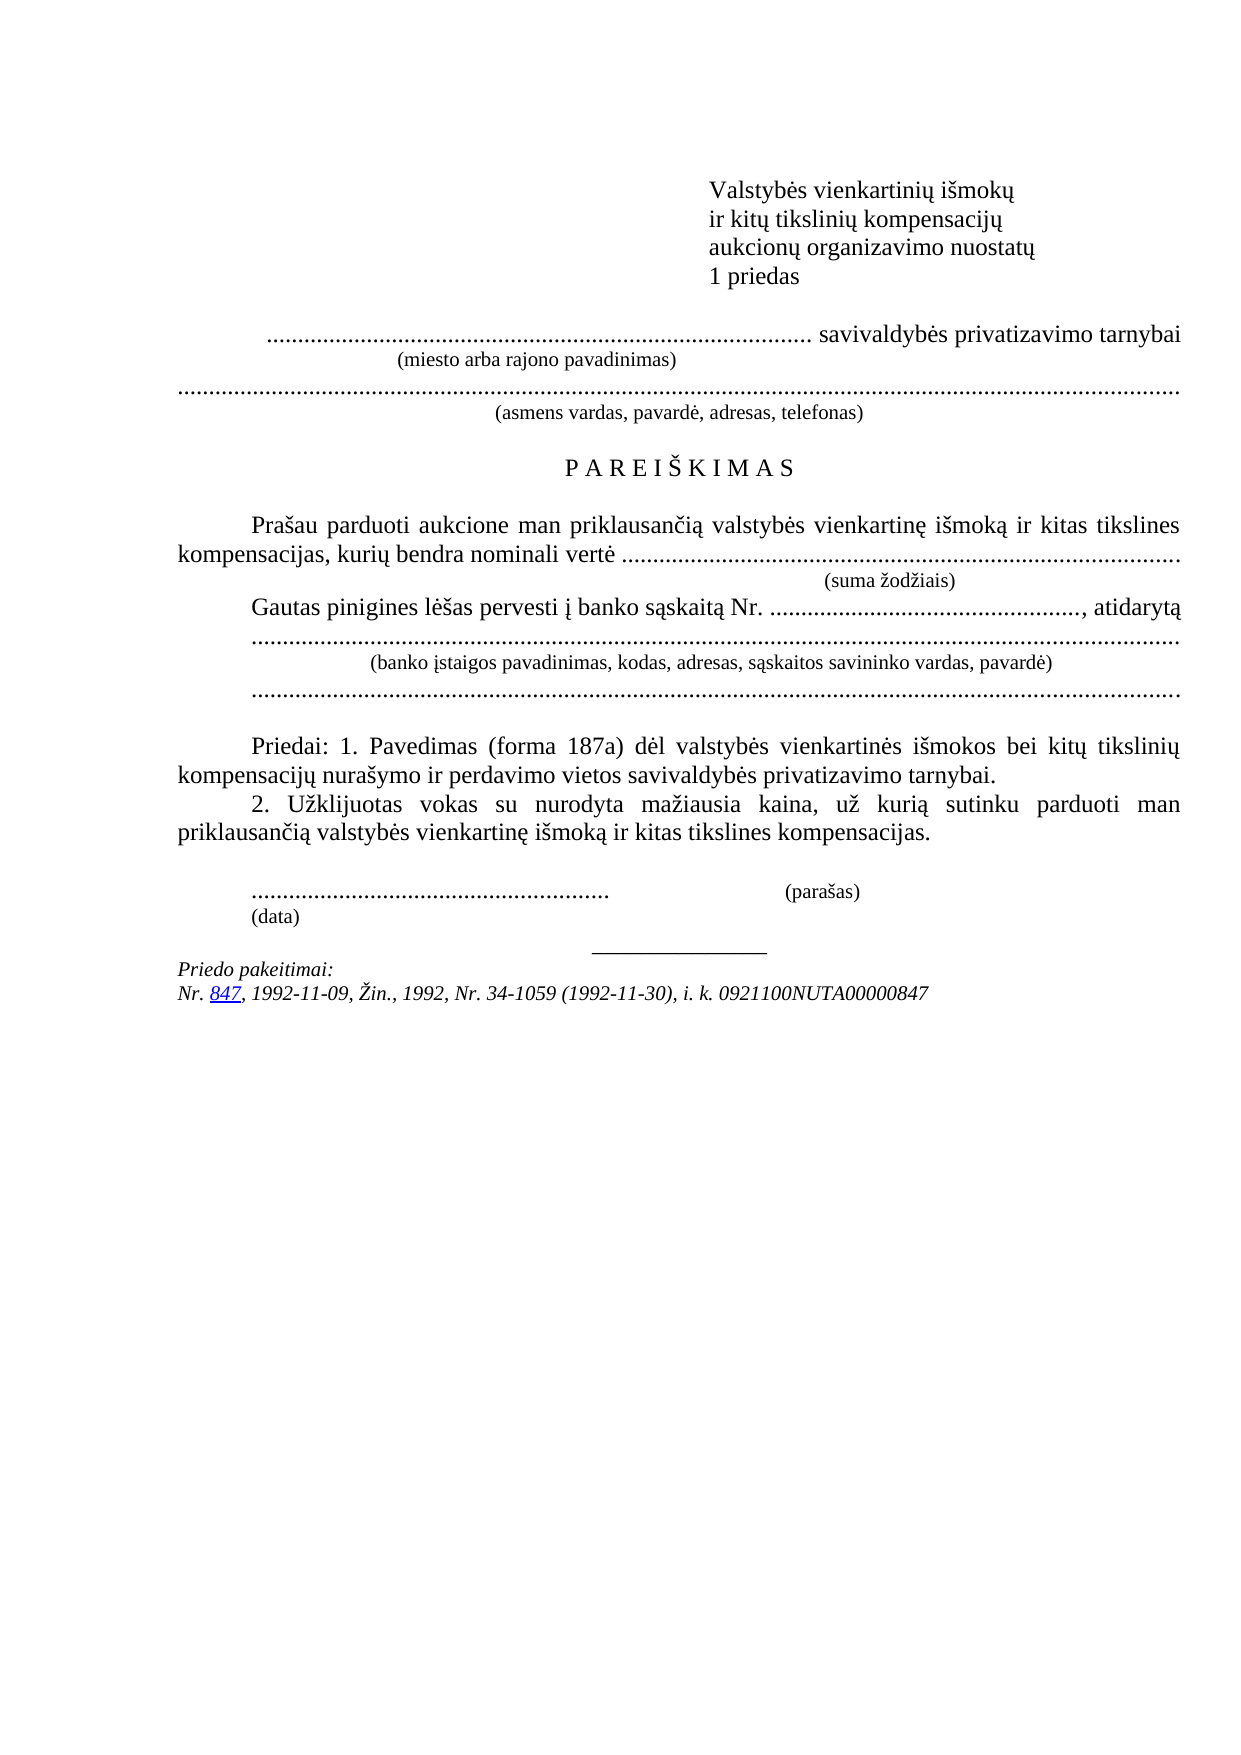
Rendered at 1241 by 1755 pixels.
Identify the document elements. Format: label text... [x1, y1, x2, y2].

text (asmens vardas, pavardė, adresas, telefonas) [177, 400, 1181, 424]
text 1 priedas [177, 261, 1181, 290]
text Nr. 847, 1992-11-09, Žin., 1992, Nr. 34-1059 (1992-11-30), i. k. 0921100NUTA00000847 [177, 981, 1181, 1004]
text (parašas) [177, 875, 1181, 904]
text (miesto arba rajono pavadinimas) [177, 347, 1181, 371]
text Gautas pinigines lėšas pervesti į banko sąskaitą Nr. , atidarytą [177, 592, 1181, 621]
text Priedo pakeitimai: [177, 956, 1181, 981]
text savivaldybės privatizavimo tarnybai [177, 319, 1181, 347]
text Valstybės vienkartinių išmokų [177, 175, 1181, 204]
text (suma žodžiais) [177, 568, 1181, 592]
text ir kitų tikslinių kompensacijų [177, 204, 1181, 232]
text 2. Užklijuotas vokas su nurodyta mažiausia kaina, už kurią sutinku parduoti man priklausančią valstybės vienkartinę išmoką ir kitas tikslines kompensacijas. [177, 789, 1181, 846]
text Priedai: 1. Pavedimas (forma 187a) dėl valstybės vienkartinės išmokos bei kitų tikslinių kompensacijų nurašymo ir perdavimo vietos savivaldybės privatizavimo tarnybai. [177, 731, 1181, 789]
text PAREIŠKIMAS [177, 453, 1181, 482]
text (banko įstaigos pavadinimas, kodas, adresas, sąskaitos savininko vardas, pavardė) [177, 649, 1181, 674]
text . [177, 674, 1181, 702]
text aukcionų organizavimo nuostatų [177, 232, 1181, 261]
text Prašau parduoti aukcione man priklausančią valstybės vienkartinę išmoką ir kitas tikslines kompensacijas, kurių bendra nominali vertė . [177, 511, 1181, 568]
text ______________ [177, 928, 1181, 956]
text (data) [177, 904, 1181, 928]
